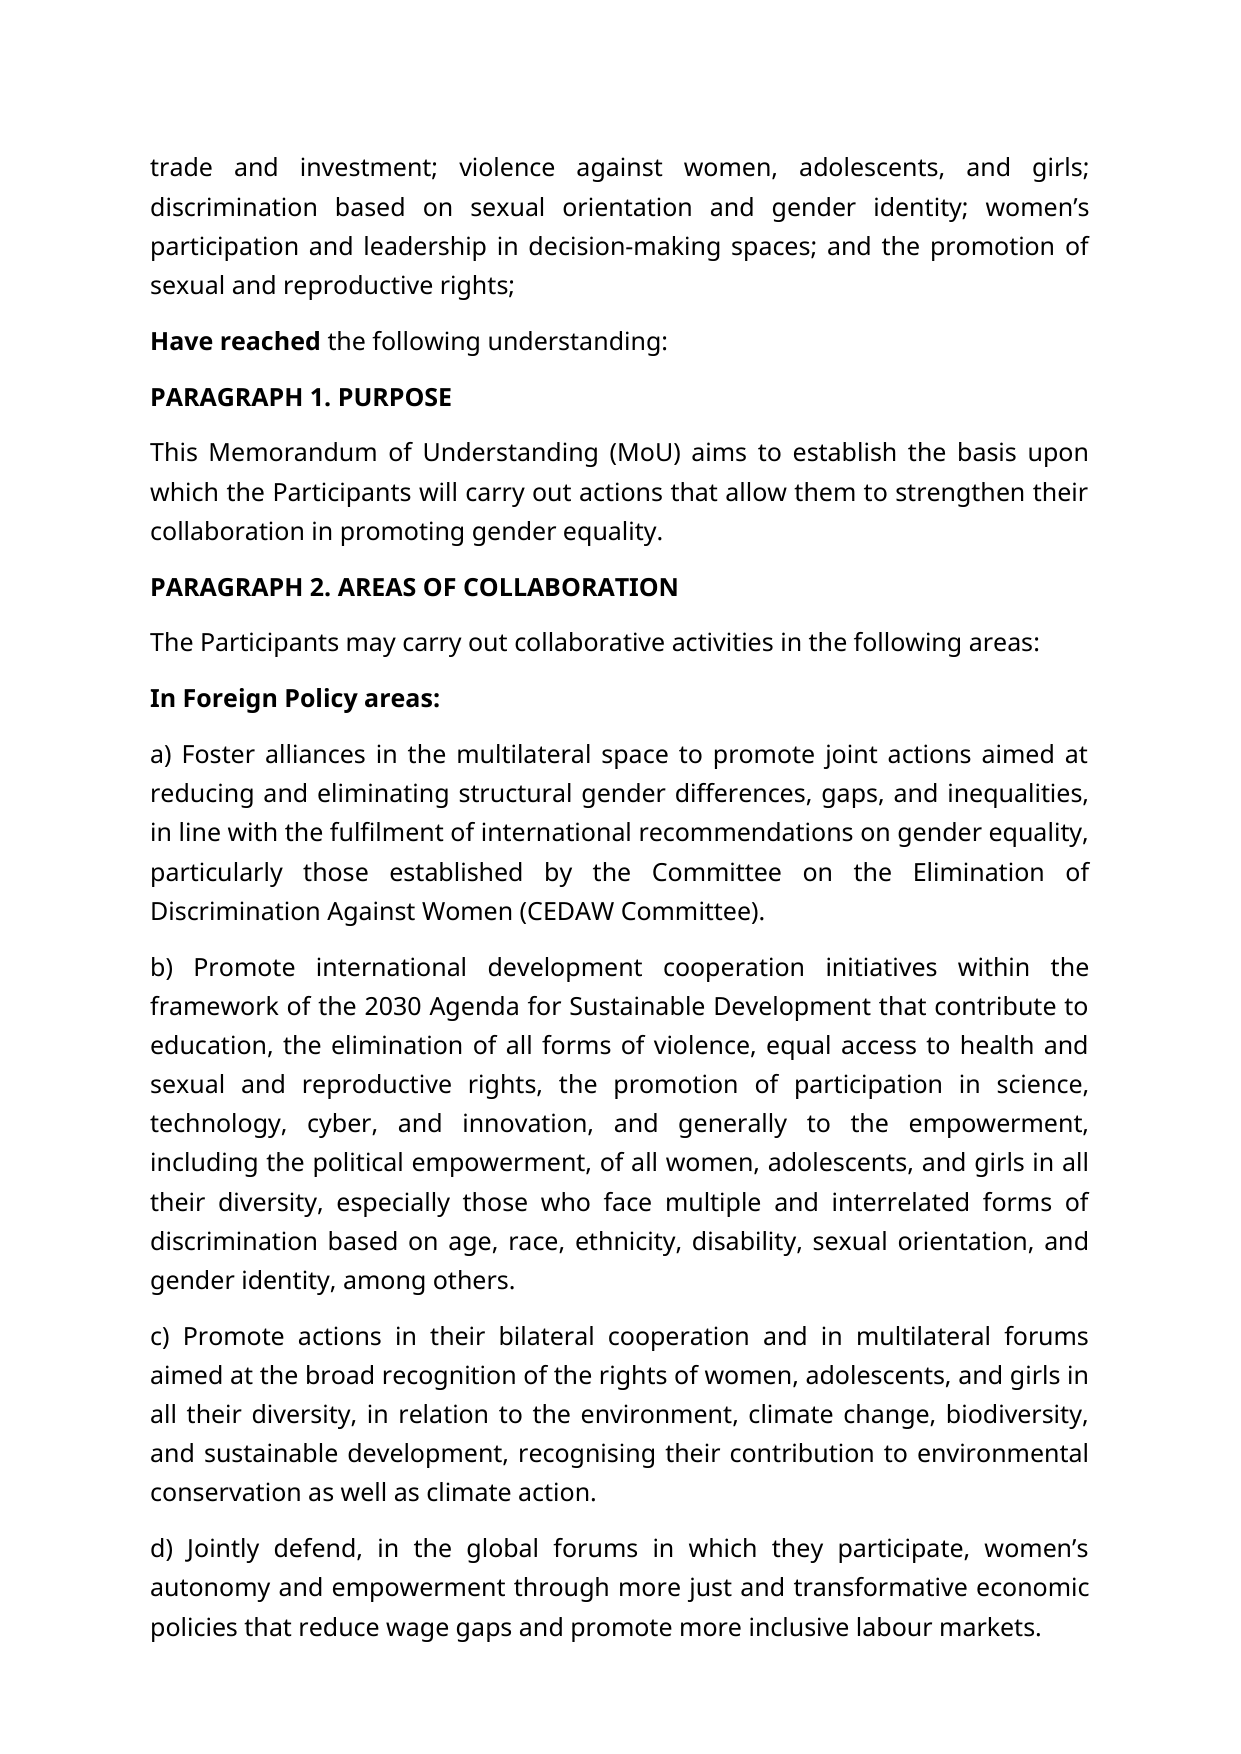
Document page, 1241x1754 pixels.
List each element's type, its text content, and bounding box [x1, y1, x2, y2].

text c) Promote actions in their bilateral cooperation and in multilateral forums aimed at the broad recognition of the rights of women, adolescents, and girls in all their diversity, in relation to the environment, climate change, biodiversity, and sustainable development, recognising their contribution to environmental conservation as well as climate action. [150, 1318, 1090, 1509]
text b) Promote international development cooperation initiatives within the framework of the 2030 Agenda for Sustainable Development that contribute to education, the elimination of all forms of violence, equal access to health and sexual and reproductive rights, the promotion of participation in science, technology, cyber, and innovation, and generally to the empowerment, including the political empowerment, of all women, adolescents, and girls in all their diversity, especially those who face multiple and interrelated forms of discrimination based on age, race, ethnicity, disability, sexual orientation, and gender identity, among others. [150, 949, 1090, 1297]
text d) Jointly defend, in the global forums in which they participate, women’s autonomy and empowerment through more just and transformative economic policies that reduce wage gaps and promote more inclusive labour markets. [150, 1531, 1090, 1643]
text trade and investment; violence against women, adolescents, and girls; discrimination based on sexual orientation and gender identity; women’s participation and leadership in decision-making spaces; and the promotion of sexual and reproductive rights; [150, 150, 1090, 302]
text PARAGRAPH 2. AREAS OF COLLABORATION [150, 569, 1090, 603]
text Have reached the following understanding: [150, 323, 1090, 357]
text a) Foster alliances in the multilateral space to promote joint actions aimed at reducing and eliminating structural gender differences, gaps, and inequalities, in line with the fulfilment of international recommendations on gender equality, particularly those established by the Committee on the Elimination of Discrimination Against Women (CEDAW Committee). [150, 737, 1090, 927]
text This Memorandum of Understanding (MoU) aims to establish the basis upon which the Participants will carry out actions that allow them to strengthen their collaboration in promoting gender equality. [150, 435, 1090, 547]
text The Participants may carry out collaborative activities in the following areas: [150, 625, 1090, 659]
text In Foreign Policy areas: [150, 681, 1090, 715]
text PARAGRAPH 1. PURPOSE [150, 379, 1090, 413]
